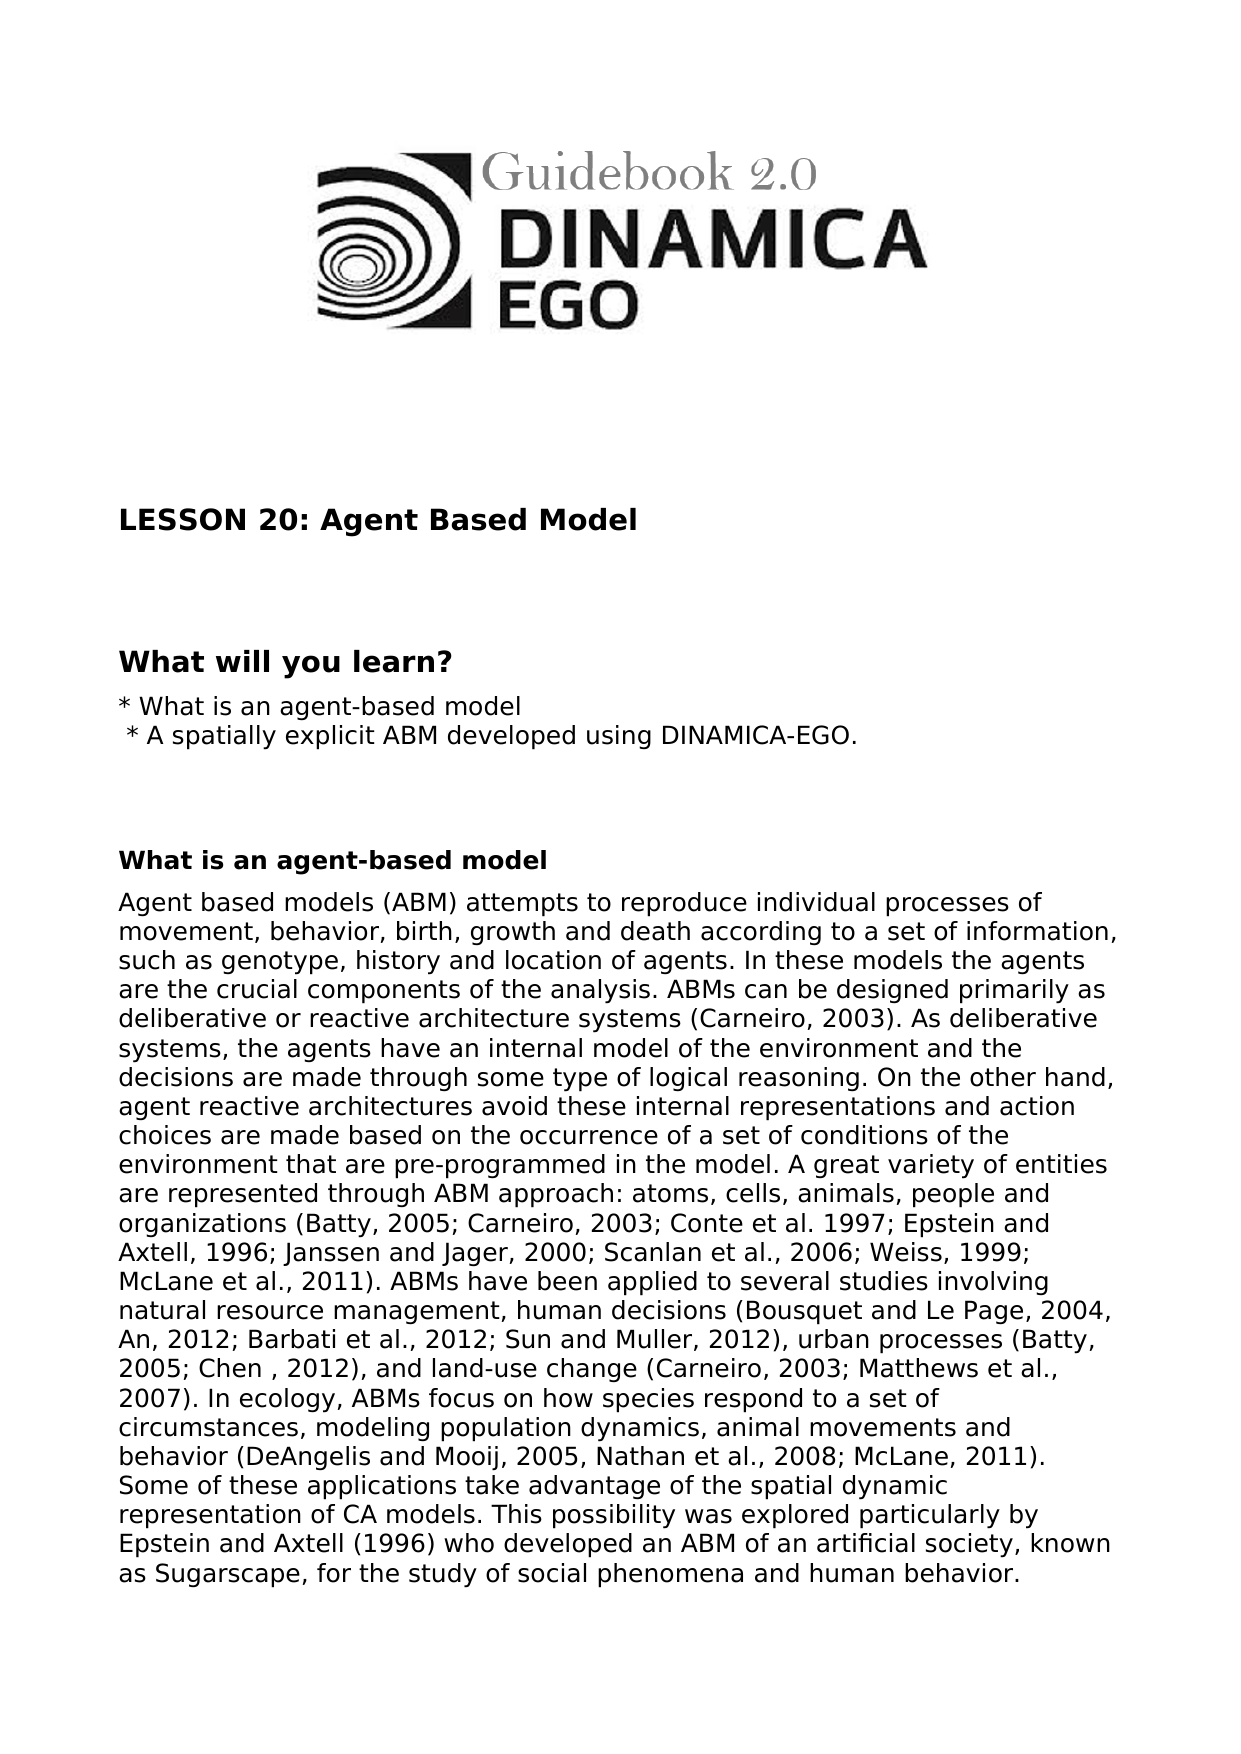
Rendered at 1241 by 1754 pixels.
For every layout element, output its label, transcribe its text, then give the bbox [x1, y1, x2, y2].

subtitle What will you learn? [118, 646, 1122, 679]
text Agent based models (ABM) attempts to reproduce individual processes of movement, behavior, birth, growth and death according to a set of information, such as genotype, history and location of agents. In these models the agents are the crucial components of the analysis. ABMs can be designed primarily as deliberative or reactive architecture systems (Carneiro, 2003). As deliberative systems, the agents have an internal model of the environment and the decisions are made through some type of logical reasoning. On the other hand, agent reactive architectures avoid these internal representations and action choices are made based on the occurrence of a set of conditions of the environment that are pre-programmed in the model. A great variety of entities are represented through ABM approach: atoms, cells, animals, people and organizations (Batty, 2005; Carneiro, 2003; Conte et al. 1997; Epstein and Axtell, 1996; Janssen and Jager, 2000; Scanlan et al., 2006; Weiss, 1999; McLane et al., 2011). ABMs have been applied to several studies involving natural resource management, human decisions (Bousquet and Le Page, 2004, An, 2012; Barbati et al., 2012; Sun and Muller, 2012), urban processes (Batty, 2005; Chen , 2012), and land-use change (Carneiro, 2003; Matthews et al., 2007). In ecology, ABMs focus on how species respond to a set of circumstances, modeling population dynamics, animal movements and behavior (DeAngelis and Mooij, 2005, Nathan et al., 2008; McLane, 2011). Some of these applications take advantage of the spatial dynamic representation of CA models. This possibility was explored particularly by Epstein and Axtell (1996) who developed an ABM of an artificial society, known as Sugarscape, for the study of social phenomena and human behavior. [118, 888, 1122, 1617]
subtitle What is an agent-based model [118, 846, 1122, 875]
subtitle LESSON 20: Agent Based Model [118, 503, 1122, 537]
text * What is an agent-based model * A spatially explicit ABM developed using DINAMICA-EGO. [118, 692, 1122, 809]
picture [307, 118, 933, 350]
